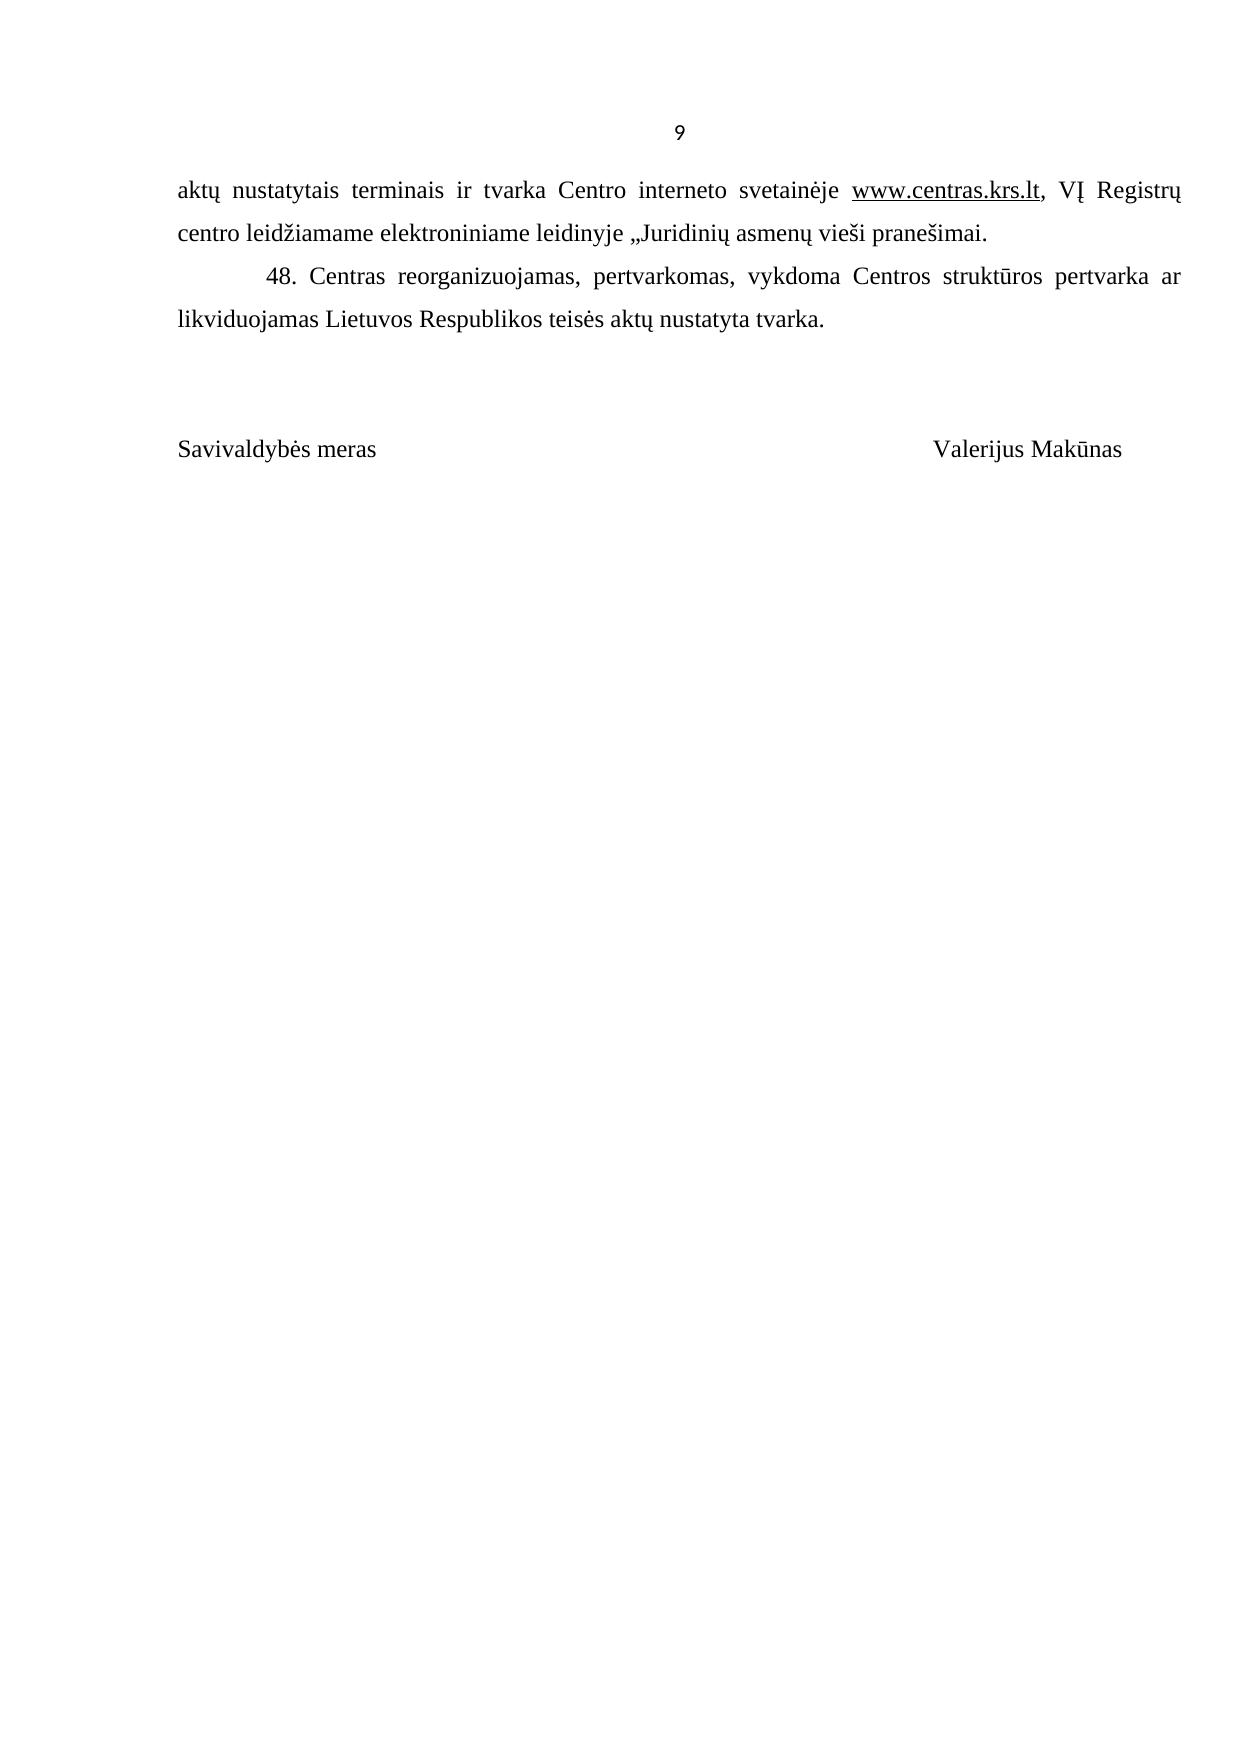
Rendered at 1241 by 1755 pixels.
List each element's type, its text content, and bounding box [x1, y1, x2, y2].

text aktų nustatytais terminais ir tvarka Centro interneto svetainėje www.centras.krs.lt, VĮ Registrų centro leidžiamame elektroniniame leidinyje „Juridinių asmenų vieši pranešimai. [177, 175, 1181, 247]
text Savivaldybės meras Valerijus Makūnas [177, 434, 1181, 462]
text 48. Centras reorganizuojamas, pertvarkomas, vykdoma Centros struktūros pertvarka ar likviduojamas Lietuvos Respublikos teisės aktų nustatyta tvarka. [177, 261, 1181, 333]
